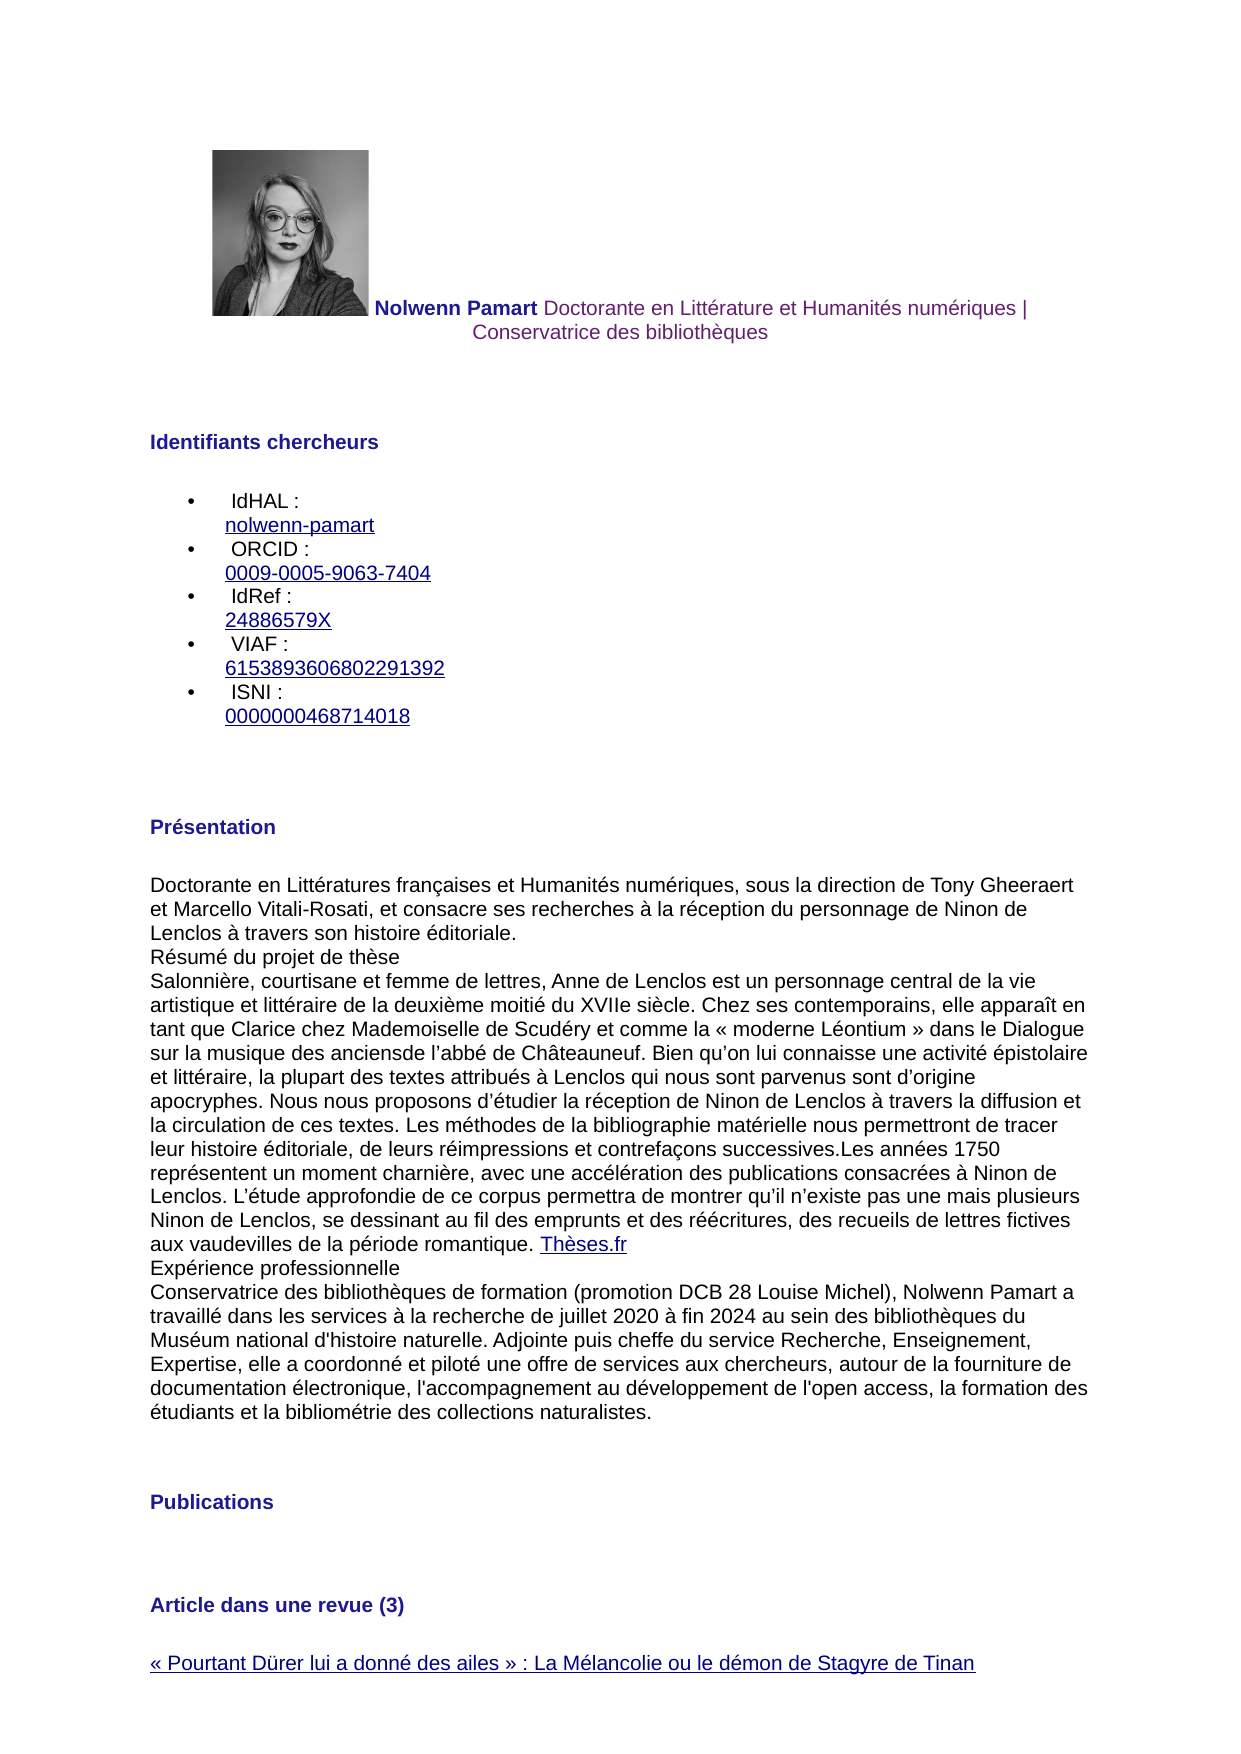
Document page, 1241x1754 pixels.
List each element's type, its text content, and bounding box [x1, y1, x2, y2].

text Salonnière, courtisane et femme de lettres, Anne de Lenclos est un personnage central de la vie artistique et littéraire de la deuxième moitié du XVIIe siècle. Chez ses contemporains, elle apparaît en tant que Clarice chez Mademoiselle de Scudéry et comme la « moderne Léontium » dans le Dialogue sur la musique des anciensde l’abbé de Châteauneuf. Bien qu’on lui connaisse une activité épistolaire et littéraire, la plupart des textes attribués à Lenclos qui nous sont parvenus sont d’origine apocryphes. Nous nous proposons d’étudier la réception de Ninon de Lenclos à travers la diffusion et la circulation de ces textes. Les méthodes de la bibliographie matérielle nous permettront de tracer leur histoire éditoriale, de leurs réimpressions et contrefaçons successives.Les années 1750 représentent un moment charnière, avec une accélération des publications consacrées à Ninon de Lenclos. L’étude approfondie de ce corpus permettra de montrer qu’il n’existe pas une mais plusieurs Ninon de Lenclos, se dessinant au fil des emprunts et des réécritures, des recueils de lettres fictives aux vaudevilles de la période romantique. Thèses.fr [150, 969, 1090, 1256]
list 0000000468714018 [187, 704, 1090, 728]
list nolwenn-pamart [187, 512, 1090, 536]
list IdHAL : [187, 488, 1090, 512]
subtitle Expérience professionnelle [150, 1256, 1090, 1280]
picture [212, 150, 369, 316]
subtitle Nolwenn Pamart Doctorante en Littérature et Humanités numériques |Conservatrice des bibliothèques [150, 150, 1090, 344]
subtitle Article dans une revue (3) [150, 1593, 1090, 1617]
subtitle Identifiants chercheurs [150, 430, 1090, 454]
list ISNI : [187, 680, 1090, 704]
table_header « Pourtant Dürer lui a donné des ailes » : La Mélancolie ou le démon de Stagyre de Tinan [150, 1651, 1090, 1675]
list IdRef : [187, 584, 1090, 608]
list VIAF : [187, 632, 1090, 656]
list ORCID : [187, 536, 1090, 560]
text Conservatrice des bibliothèques de formation (promotion DCB 28 Louise Michel), Nolwenn Pamart a travaillé dans les services à la recherche de juillet 2020 à fin 2024 au sein des bibliothèques du Muséum national d'histoire naturelle. Adjointe puis cheffe du service Recherche, Enseignement, Expertise, elle a coordonné et piloté une offre de services aux chercheurs, autour de la fourniture de documentation électronique, l'accompagnement au développement de l'open access, la formation des étudiants et la bibliométrie des collections naturalistes. [150, 1280, 1090, 1424]
text Doctorante en Littératures françaises et Humanités numériques, sous la direction de Tony Gheeraert et Marcello Vitali-Rosati, et consacre ses recherches à la réception du personnage de Ninon de Lenclos à travers son histoire éditoriale. [150, 873, 1090, 945]
list 24886579X [187, 608, 1090, 632]
list 6153893606802291392 [187, 656, 1090, 680]
subtitle Publications [150, 1489, 1090, 1513]
subtitle Présentation [150, 814, 1090, 838]
list 0009-0005-9063-7404 [187, 560, 1090, 584]
subtitle Résumé du projet de thèse [150, 945, 1090, 969]
